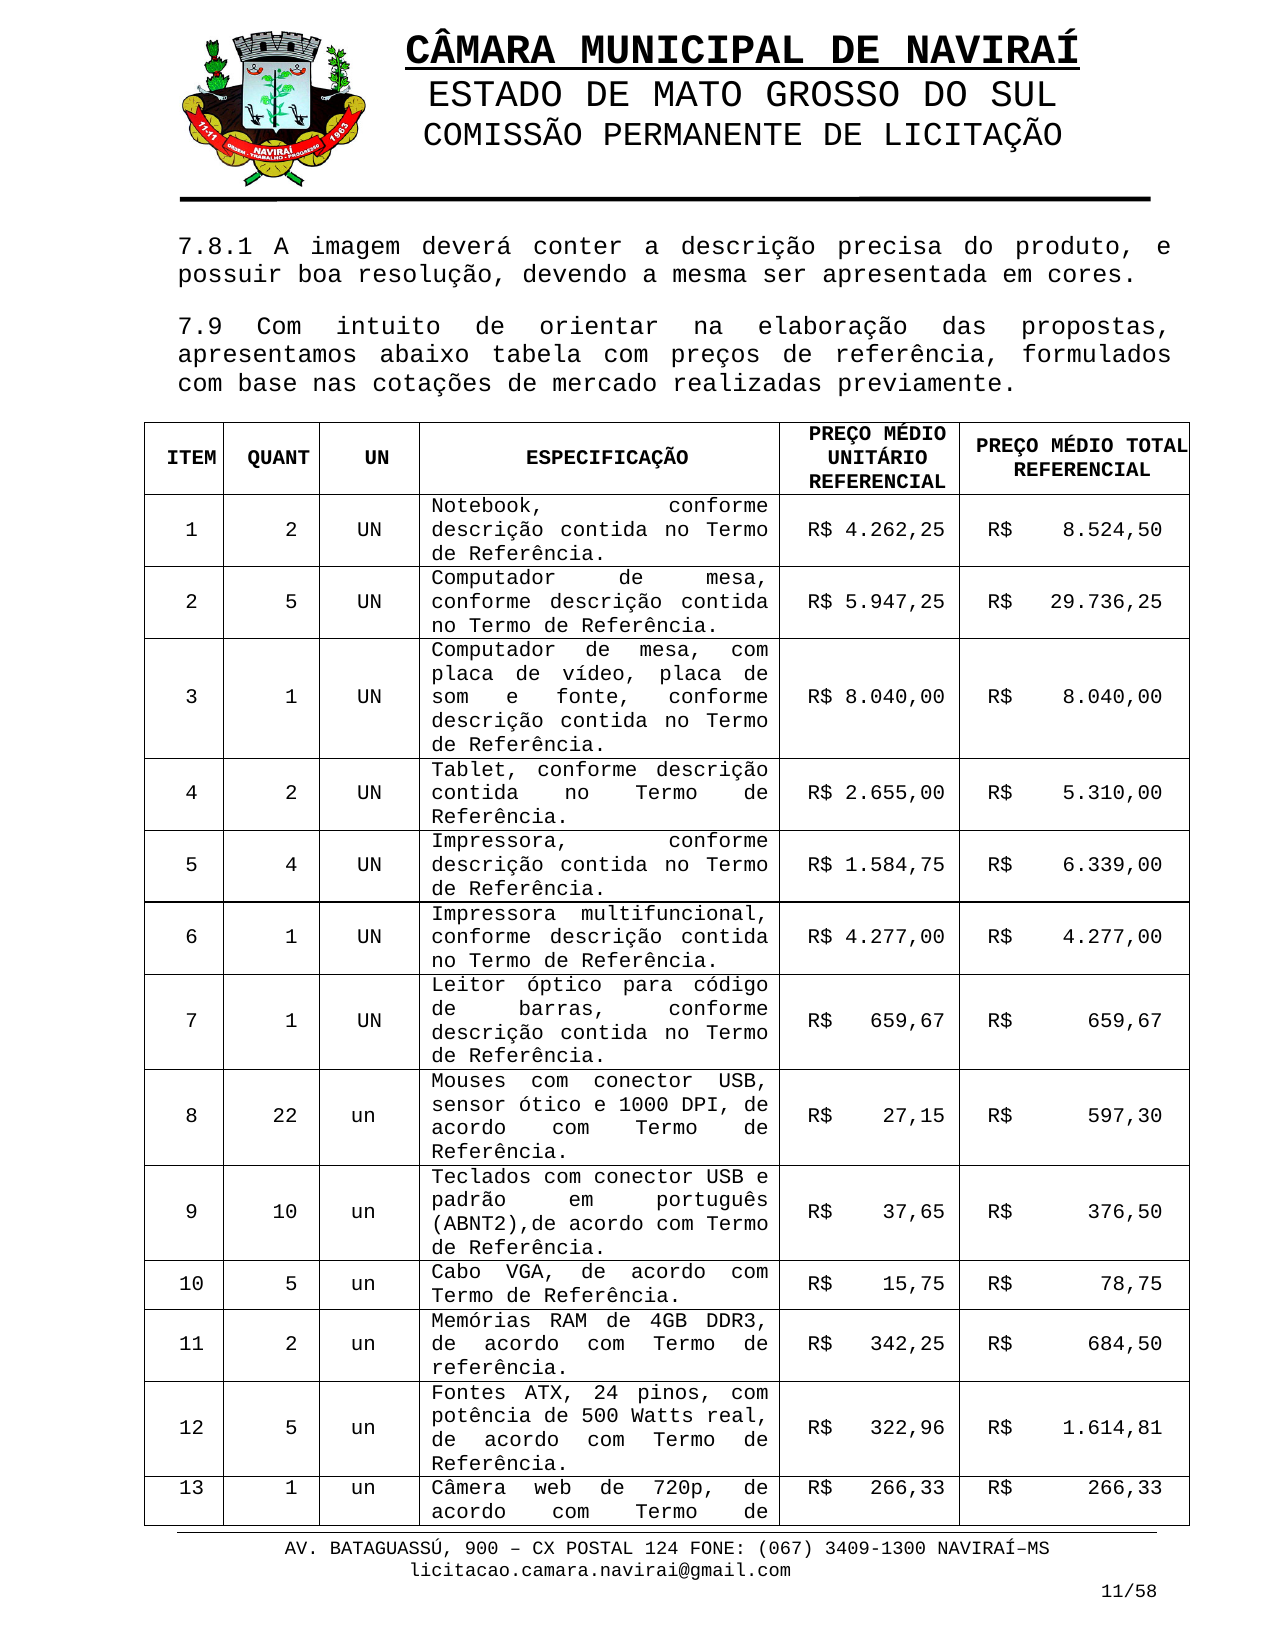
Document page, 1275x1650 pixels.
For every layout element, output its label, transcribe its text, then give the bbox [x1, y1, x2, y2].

table_cell un [320, 1166, 419, 1260]
table_header QUANT [224, 423, 319, 494]
table_cell 11 [145, 1310, 223, 1381]
table_cell R$ 5.947,25 [780, 567, 959, 638]
table_cell 3 [145, 639, 223, 757]
table_cell R$ 1.614,81 [960, 1382, 1189, 1476]
table_cell un [320, 1477, 419, 1524]
table_cell R$ 2.655,00 [780, 759, 959, 829]
table_cell 9 [145, 1166, 223, 1260]
table_cell R$ 1.584,75 [780, 831, 959, 901]
table_cell R$ 597,30 [960, 1070, 1189, 1165]
table_cell R$ 684,50 [960, 1310, 1189, 1381]
table_cell R$ 322,96 [780, 1382, 959, 1476]
table_cell 5 [224, 1261, 319, 1309]
table_cell 7 [145, 975, 223, 1069]
table_cell R$ 15,75 [780, 1261, 959, 1309]
table_cell 5 [224, 1382, 319, 1476]
table_cell Computador de mesa, conforme descrição contida no Termo de Referência. [420, 567, 779, 638]
text 7.9 Com intuito de orientar na elaboração das propostas, apresentamos abaixo tabela com preços de referência, formulados com base nas cotações de mercado realizadas previamente. [177, 314, 1172, 399]
table_cell R$ 342,25 [780, 1310, 959, 1381]
table_header PREÇO MÉDIO UNITÁRIO REFERENCIAL [780, 423, 959, 494]
table_cell 1 [224, 639, 319, 757]
table_cell R$ 27,15 [780, 1070, 959, 1165]
table_cell UN [320, 903, 419, 973]
table_cell 12 [145, 1382, 223, 1476]
table_cell 5 [224, 567, 319, 638]
table_cell 1 [224, 903, 319, 973]
table_cell R$ 266,33 [780, 1477, 959, 1524]
table_cell 1 [224, 1477, 319, 1524]
table_cell R$ 659,67 [780, 975, 959, 1069]
table_cell UN [320, 567, 419, 638]
table_cell 1 [145, 495, 223, 566]
table_cell UN [320, 975, 419, 1069]
table_cell Câmera web de 720p, de acordo com Termo de [420, 1477, 779, 1524]
table_cell Cabo VGA, de acordo com Termo de Referência. [420, 1261, 779, 1309]
table_cell 6 [145, 903, 223, 973]
table_cell R$ 6.339,00 [960, 831, 1189, 901]
table_cell un [320, 1310, 419, 1381]
table_cell Computador de mesa, com placa de vídeo, placa de som e fonte, conforme descrição contida no Termo de Referência. [420, 639, 779, 757]
table_cell R$ 8.040,00 [960, 639, 1189, 757]
table_cell R$ 4.262,25 [780, 495, 959, 566]
table_cell R$ 78,75 [960, 1261, 1189, 1309]
table_header PREÇO MÉDIO TOTAL REFERENCIAL [960, 423, 1189, 494]
table_cell Notebook, conforme descrição contida no Termo de Referência. [420, 495, 779, 566]
table_cell Teclados com conector USB e padrão em português (ABNT2),de acordo com Termo de Referência. [420, 1166, 779, 1260]
table_cell R$ 4.277,00 [780, 903, 959, 973]
table_cell 2 [224, 1310, 319, 1381]
table_cell Impressora multifuncional, conforme descrição contida no Termo de Referência. [420, 903, 779, 973]
table_cell 8 [145, 1070, 223, 1165]
table_cell 10 [224, 1166, 319, 1260]
table_cell UN [320, 639, 419, 757]
table_cell Mouses com conector USB, sensor ótico e 1000 DPI, de acordo com Termo de Referência. [420, 1070, 779, 1165]
table_cell 10 [145, 1261, 223, 1309]
table_cell R$ 8.040,00 [780, 639, 959, 757]
table_cell R$ 5.310,00 [960, 759, 1189, 829]
table_cell 4 [145, 759, 223, 829]
table_cell R$ 8.524,50 [960, 495, 1189, 566]
table_cell 1 [224, 975, 319, 1069]
table_cell 2 [145, 567, 223, 638]
table_cell Impressora, conforme descrição contida no Termo de Referência. [420, 831, 779, 901]
table_cell R$ 29.736,25 [960, 567, 1189, 638]
table_header ITEM [145, 423, 223, 494]
table_cell un [320, 1261, 419, 1309]
table_cell Fontes ATX, 24 pinos, com potência de 500 Watts real, de acordo com Termo de Referência. [420, 1382, 779, 1476]
text 7.8.1 A imagem deverá conter a descrição precisa do produto, e possuir boa resolução, devendo a mesma ser apresentada em cores. [177, 233, 1172, 290]
table_cell 2 [224, 759, 319, 829]
table_cell un [320, 1382, 419, 1476]
table_cell Tablet, conforme descrição contida no Termo de Referência. [420, 759, 779, 829]
table_cell 2 [224, 495, 319, 566]
table_cell UN [320, 495, 419, 566]
table_cell R$ 659,67 [960, 975, 1189, 1069]
table_cell R$ 266,33 [960, 1477, 1189, 1524]
table_cell UN [320, 759, 419, 829]
table_cell R$ 37,65 [780, 1166, 959, 1260]
table_cell un [320, 1070, 419, 1165]
table_cell Memórias RAM de 4GB DDR3, de acordo com Termo de referência. [420, 1310, 779, 1381]
table_header ESPECIFICAÇÃO [420, 423, 779, 494]
table_cell 13 [145, 1477, 223, 1524]
table_cell 5 [145, 831, 223, 901]
table_cell 22 [224, 1070, 319, 1165]
table_cell Leitor óptico para código de barras, conforme descrição contida no Termo de Referência. [420, 975, 779, 1069]
table_cell 4 [224, 831, 319, 901]
table_cell R$ 376,50 [960, 1166, 1189, 1260]
table_header UN [320, 423, 419, 494]
table_cell R$ 4.277,00 [960, 903, 1189, 973]
table_cell UN [320, 831, 419, 901]
